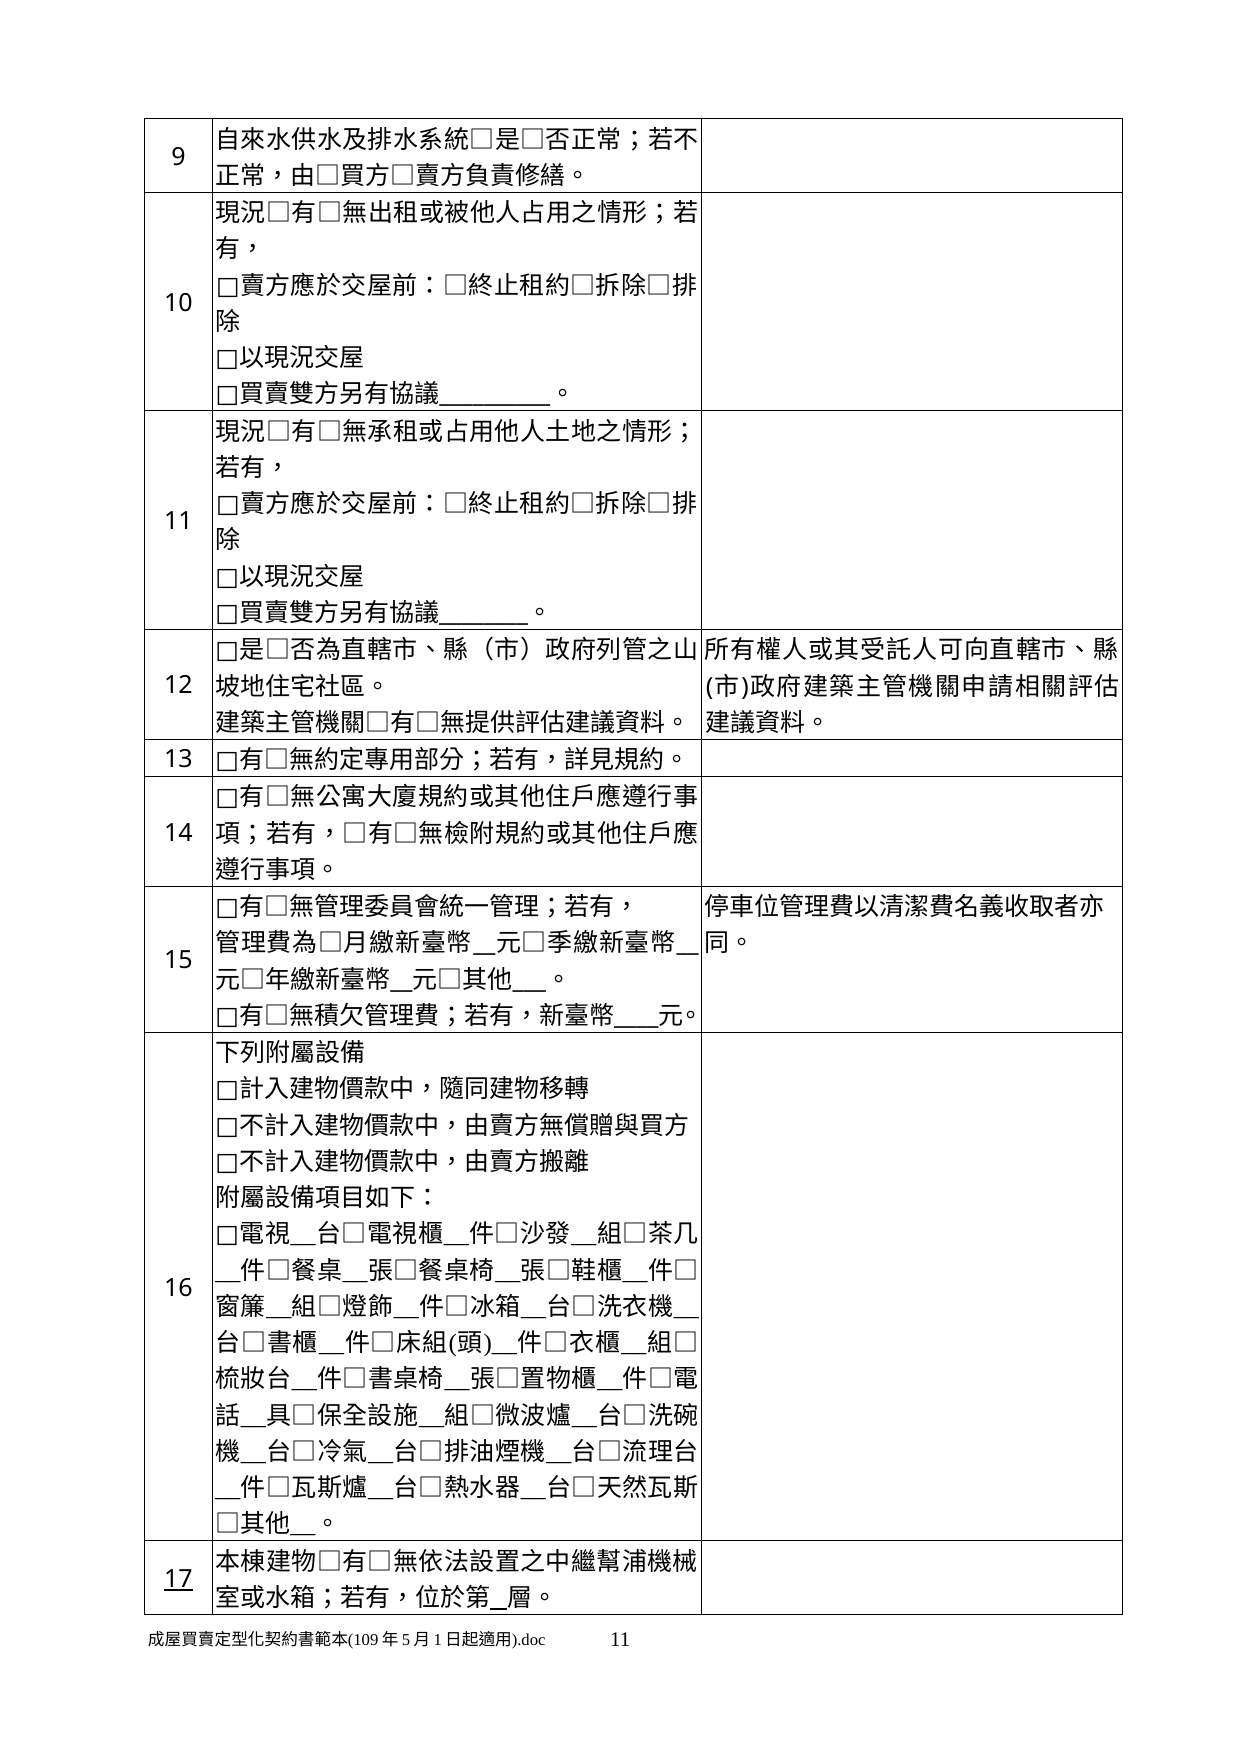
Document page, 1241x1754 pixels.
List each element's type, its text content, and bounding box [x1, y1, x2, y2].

table_cell □有□無公寓大廈規約或其他住戶應遵行事項；若有，□有□無檢附規約或其他住戶應遵行事項。 [213, 777, 701, 886]
table_cell 14 [145, 777, 212, 886]
table_cell 現況□有□無出租或被他人占用之情形；若有， □賣方應於交屋前：□終止租約□拆除□排除 □以現況交屋 □買賣雙方另有協議__________。 [213, 193, 701, 410]
table_cell □有□無管理委員會統一管理；若有， 管理費為□月繳新臺幣__元□季繳新臺幣__元□年繳新臺幣__元□其他___。 □有□無積欠管理費；若有，新臺幣____元。 [213, 887, 701, 1032]
table_cell [702, 193, 1122, 410]
table_cell [702, 411, 1122, 629]
table_cell [702, 740, 1122, 776]
table_cell 10 [145, 193, 212, 410]
table_cell 停車位管理費以清潔費名義收取者亦同。 [702, 887, 1122, 1032]
table_cell 13 [145, 740, 212, 776]
table_cell 本棟建物□有□無依法設置之中繼幫浦機械室或水箱；若有，位於第 層。 [213, 1541, 701, 1614]
table_cell [702, 1033, 1122, 1540]
table_cell 所有權人或其受託人可向直轄市、縣(市)政府建築主管機關申請相關評估建議資料。 [702, 630, 1122, 738]
table_cell 下列附屬設備 □計入建物價款中，隨同建物移轉 □不計入建物價款中，由賣方無償贈與買方 □不計入建物價款中，由賣方搬離 附屬設備項目如下： □電視__台□電視櫃__件□沙發__組□茶几__件□餐桌__張□餐桌椅__張□鞋櫃__件□窗簾__組□燈飾__件□冰箱__台□洗衣機__台□書櫃__件□床組(頭)__件□衣櫃__組□梳妝台__件□書桌椅__張□置物櫃__件□電話__具□保全設施__組□微波爐__台□洗碗機__台□冷氣__台□排油煙機__台□流理台__件□瓦斯爐__台□熱水器__台□天然瓦斯□其他__。 [213, 1033, 701, 1540]
table_cell [702, 119, 1122, 192]
table_cell 現況□有□無承租或占用他人土地之情形；若有， □賣方應於交屋前：□終止租約□拆除□排除 □以現況交屋 □買賣雙方另有協議________。 [213, 411, 701, 629]
table_cell 17 [145, 1541, 212, 1614]
table_cell [702, 777, 1122, 886]
table_cell □是□否為直轄市、縣（市）政府列管之山坡地住宅社區。 建築主管機關□有□無提供評估建議資料。 [213, 630, 701, 738]
table_cell [702, 1541, 1122, 1614]
table_cell 16 [145, 1033, 212, 1540]
table_cell 12 [145, 630, 212, 738]
table_cell □有□無約定專用部分；若有，詳見規約。 [213, 740, 701, 776]
table_cell 15 [145, 887, 212, 1032]
table_cell 11 [145, 411, 212, 629]
table_cell 9 [145, 119, 212, 192]
table_cell 自來水供水及排水系統□是□否正常；若不正常，由□買方□賣方負責修繕。 [213, 119, 701, 192]
